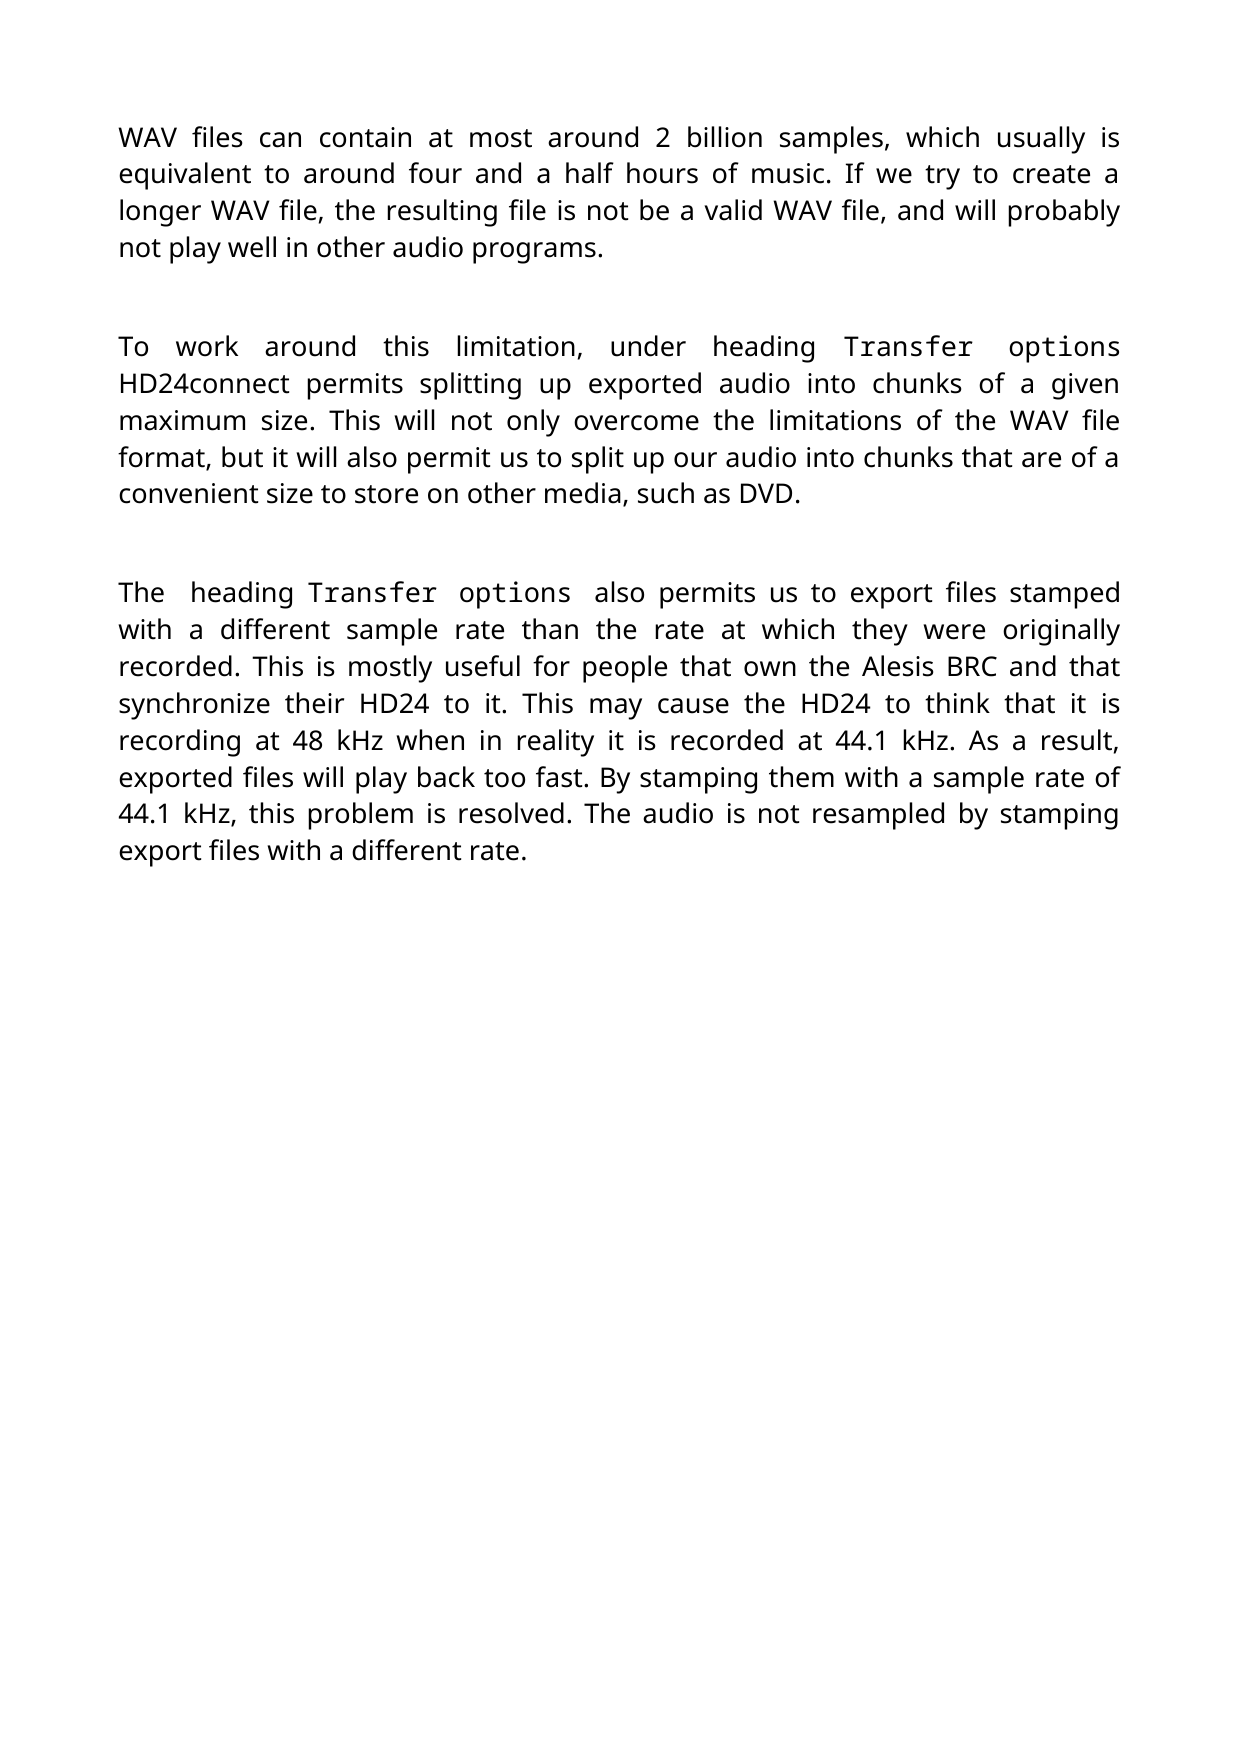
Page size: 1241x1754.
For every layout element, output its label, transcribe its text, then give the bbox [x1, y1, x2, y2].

text To work around this limitation, under heading Transfer options HD24connect permits splitting up exported audio into chunks of a given maximum size. This will not only overcome the limitations of the WAV file format, but it will also permit us to split up our audio into chunks that are of a convenient size to store on other media, such as DVD. [118, 327, 1122, 512]
text The heading Transfer options also permits us to export files stamped with a different sample rate than the rate at which they were originally recorded. This is mostly useful for people that own the Alesis BRC and that synchronize their HD24 to it. This may cause the HD24 to think that it is recording at 48 kHz when in reality it is recorded at 44.1 kHz. As a result, exported files will play back too fast. By stamping them with a sample rate of 44.1 kHz, this problem is resolved. The audio is not resampled by stamping export files with a different rate. [118, 574, 1122, 869]
text WAV files can contain at most around 2 billion samples, which usually is equivalent to around four and a half hours of music. If we try to create a longer WAV file, the resulting file is not be a valid WAV file, and will probably not play well in other audio programs. [118, 118, 1122, 266]
